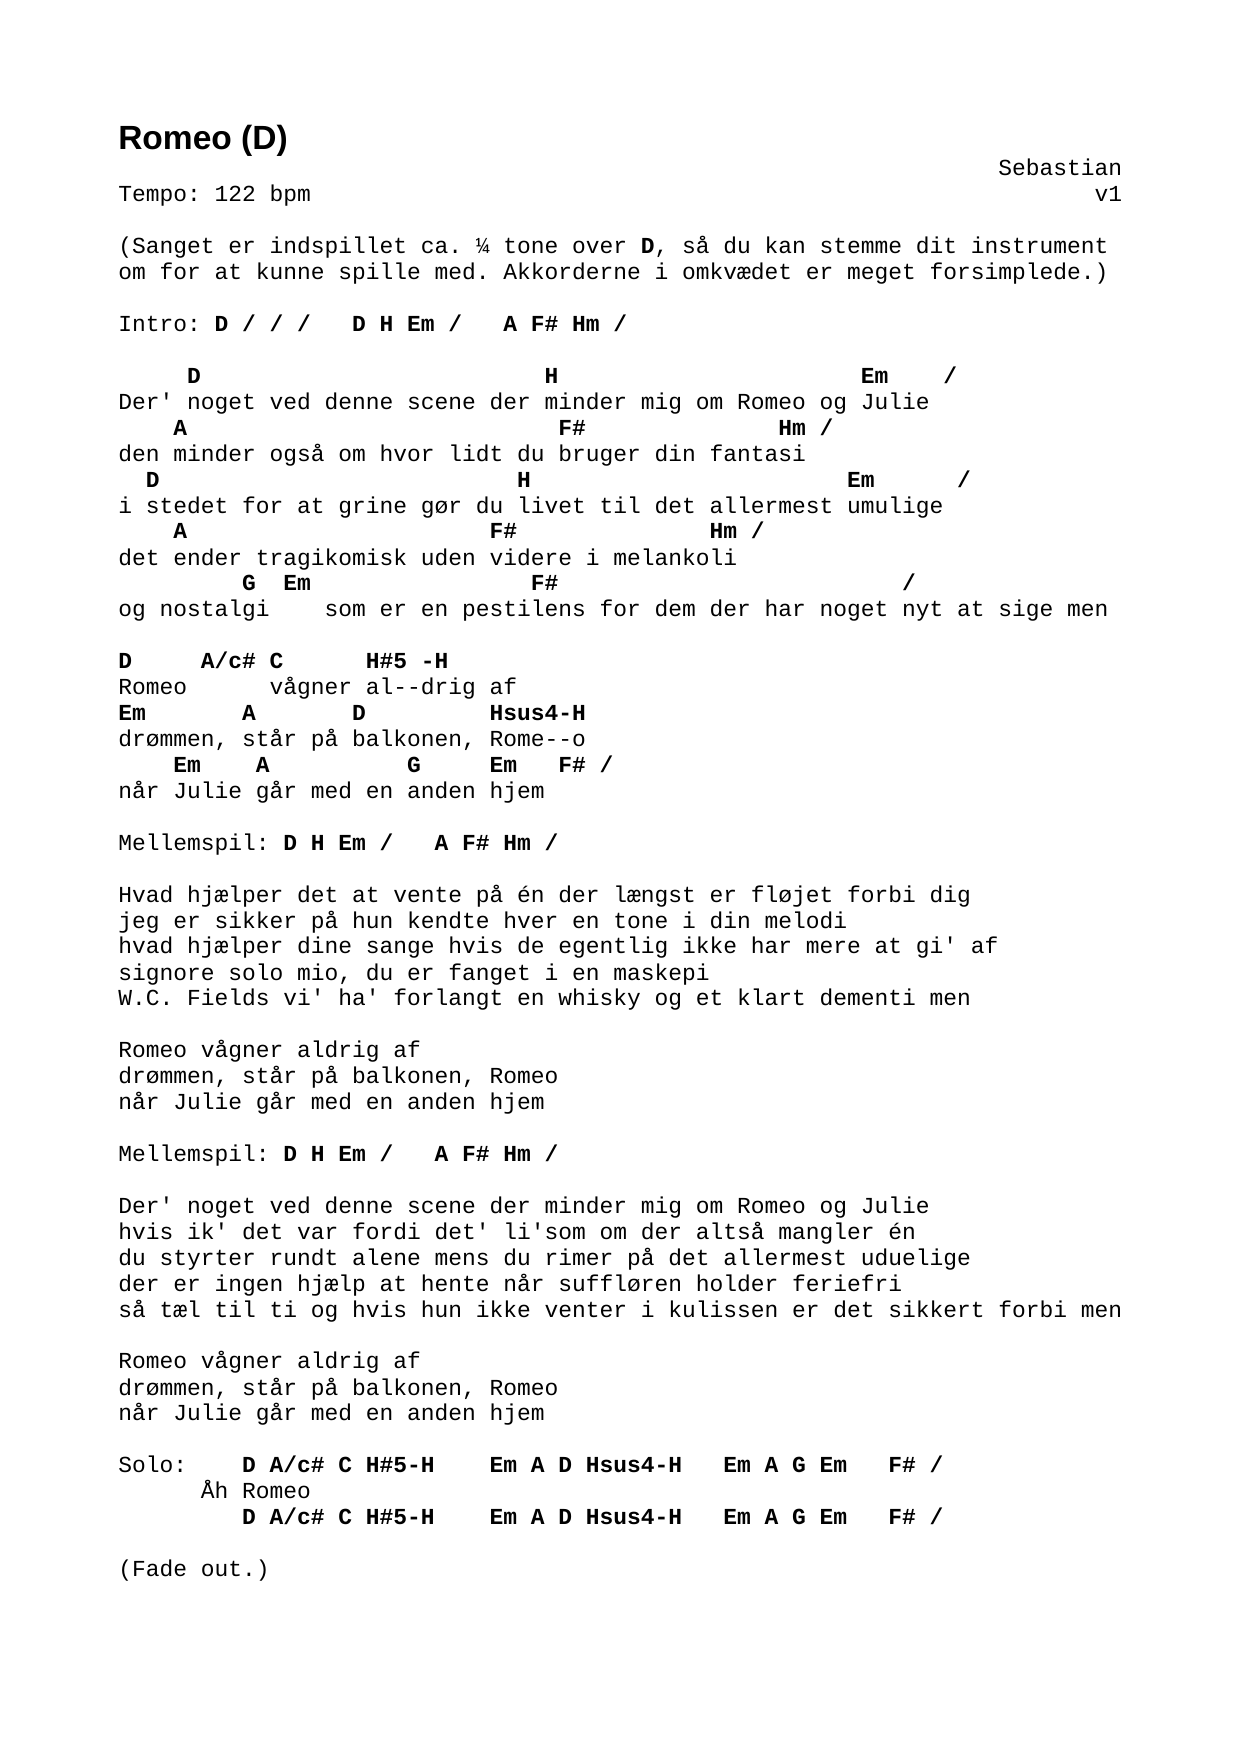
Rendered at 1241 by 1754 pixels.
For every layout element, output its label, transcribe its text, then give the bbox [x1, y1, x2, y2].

text Solo: D A/c# C H#5-H Em A D Hsus4-H Em A G Em F# / [118, 1454, 1122, 1479]
text Romeo vågner aldrig af [118, 1350, 1122, 1376]
text Mellemspil: D H Em / A F# Hm / [118, 831, 1122, 857]
text D A/c# C H#5-H Em A D Hsus4-H Em A G Em F# / [118, 1506, 1122, 1531]
text (Fade out.) [118, 1557, 1122, 1583]
text så tæl til ti og hvis hun ikke venter i kulissen er det sikkert forbi men [118, 1298, 1122, 1324]
text Romeo vågner aldrig af [118, 1039, 1122, 1064]
text Sebastian [118, 157, 1122, 183]
text drømmen, står på balkonen, Romeo [118, 1064, 1122, 1091]
text Der' noget ved denne scene der minder mig om Romeo og Julie [118, 390, 1122, 416]
text der er ingen hjælp at hente når suffløren holder feriefri [118, 1272, 1122, 1298]
text hvad hjælper dine sange hvis de egentlig ikke har mere at gi' af [118, 935, 1122, 961]
text Romeo vågner al--drig af [118, 676, 1122, 701]
text Hvad hjælper det at vente på én der længst er fløjet forbi dig [118, 883, 1122, 909]
text A F# Hm / [118, 416, 1122, 442]
text det ender tragikomisk uden videre i melankoli [118, 546, 1122, 572]
text (Sanget er indspillet ca. ¼ tone over D, så du kan stemme dit instrument om for at kunne spille med. Akkorderne i omkvædet er meget forsimplede.) [118, 234, 1122, 286]
text når Julie går med en anden hjem [118, 1402, 1122, 1428]
subtitle Romeo (D) [118, 118, 1122, 157]
text hvis ik' det var fordi det' li'som om der altså mangler én [118, 1220, 1122, 1246]
text og nostalgi som er en pestilens for dem der har noget nyt at sige men [118, 598, 1122, 624]
text jeg er sikker på hun kendte hver en tone i din melodi [118, 909, 1122, 935]
text i stedet for at grine gør du livet til det allermest umulige [118, 494, 1122, 520]
text D H Em / [118, 364, 1122, 390]
text den minder også om hvor lidt du bruger din fantasi [118, 442, 1122, 468]
text D A/c# C H#5 -H [118, 649, 1122, 676]
text A F# Hm / [118, 520, 1122, 546]
text du styrter rundt alene mens du rimer på det allermest uduelige [118, 1246, 1122, 1272]
text drømmen, står på balkonen, Rome--o [118, 727, 1122, 753]
text Tempo: 122 bpm v1 [118, 183, 1122, 209]
text Der' noget ved denne scene der minder mig om Romeo og Julie [118, 1194, 1122, 1220]
text drømmen, står på balkonen, Romeo [118, 1376, 1122, 1402]
text G Em F# / [118, 572, 1122, 598]
text når Julie går med en anden hjem [118, 1091, 1122, 1116]
text Åh Romeo [118, 1479, 1122, 1506]
text Intro: D / / / D H Em / A F# Hm / [118, 312, 1122, 338]
text Em A G Em F# / [118, 753, 1122, 779]
text D H Em / [118, 468, 1122, 494]
text W.C. Fields vi' ha' forlangt en whisky og et klart dementi men [118, 987, 1122, 1013]
text Em A D Hsus4-H [118, 701, 1122, 727]
text signore solo mio, du er fanget i en maskepi [118, 961, 1122, 987]
text når Julie går med en anden hjem [118, 779, 1122, 805]
text Mellemspil: D H Em / A F# Hm / [118, 1142, 1122, 1168]
